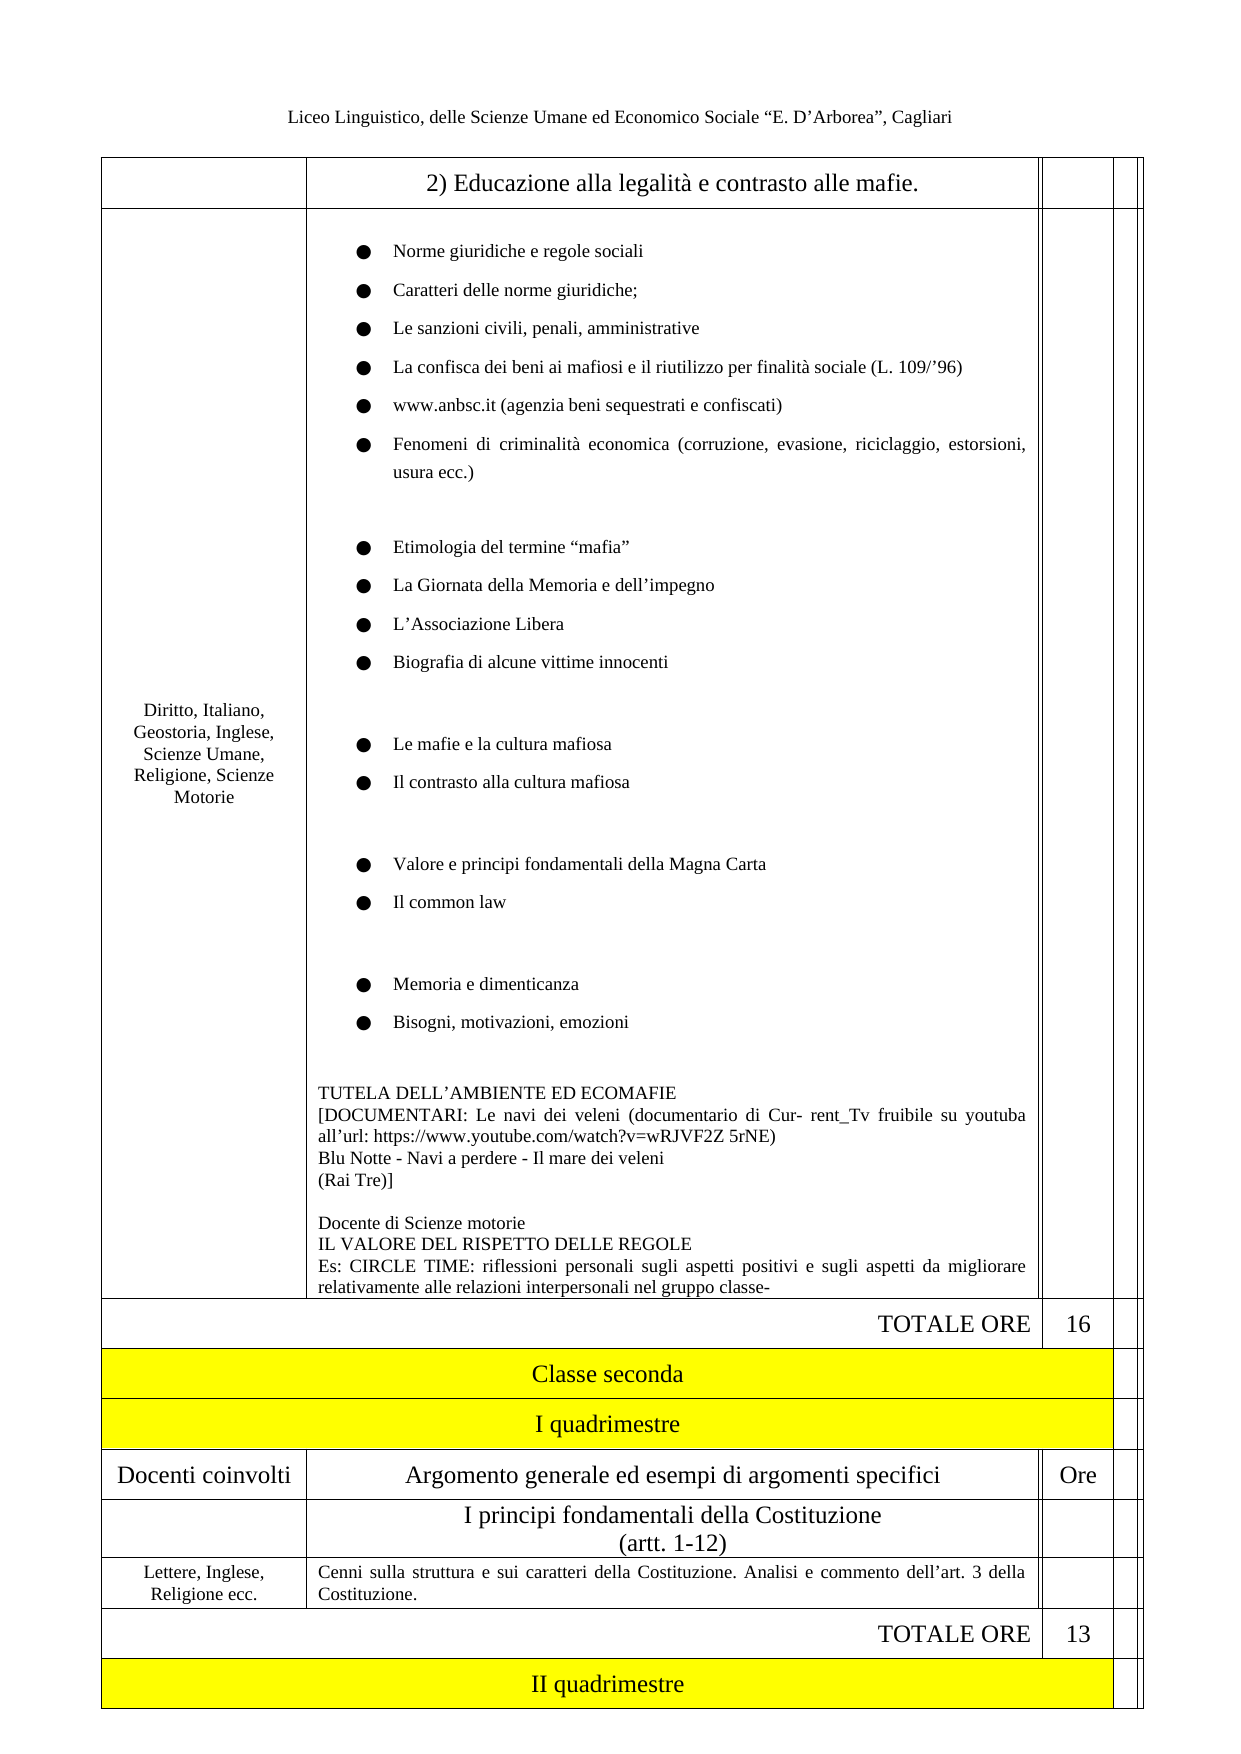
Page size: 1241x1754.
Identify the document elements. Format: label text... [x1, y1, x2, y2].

table_cell 13 [1043, 1609, 1113, 1658]
table_cell 16 [1043, 1299, 1113, 1348]
table_cell [1114, 1299, 1137, 1348]
table_cell [1138, 1500, 1143, 1557]
table_cell [102, 158, 306, 207]
table_cell [1114, 1659, 1137, 1708]
table_cell Norme giuridiche e regole sociali Caratteri delle norme giuridiche; Le sanzioni civili, penali, amministrative La confisca dei beni ai mafiosi e il riutilizzo per finalità sociale (L. 109/’96) www.anbsc.it (agenzia beni sequestrati e confiscati) Fenomeni di criminalità economica (corruzione, evasione, riciclaggio, estorsioni, usura ecc.) Etimologia del termine “mafia” La Giornata della Memoria e dell’impegno L’Associazione Libera Biografia di alcune vittime innocenti Le mafie e la cultura mafiosa Il contrasto alla cultura mafiosa Valore e principi fondamentali della Magna Carta Il common law Memoria e dimenticanza Bisogni, motivazioni, emozioni TUTELA DELL’AMBIENTE ED ECOMAFIE [DOCUMENTARI: Le navi dei veleni (documentario di Cur- rent_Tv fruibile su youtuba all’url: https://www.youtube.com/watch?v=wRJVF2Z 5rNE) Blu Notte - Navi a perdere - Il mare dei veleni (Rai Tre)] Docente di Scienze motorie IL VALORE DEL RISPETTO DELLE REGOLE Es: CIRCLE TIME: riflessioni personali sugli aspetti positivi e sugli aspetti da migliorare relativamente alle relazioni interpersonali nel gruppo classe- [307, 209, 1038, 1298]
table_cell [1114, 1450, 1137, 1499]
table_cell I principi fondamentali della Costituzione (artt. 1-12) [307, 1500, 1038, 1557]
table_cell [1138, 158, 1143, 207]
table_cell [1043, 209, 1113, 1298]
table_cell [1114, 1609, 1137, 1658]
table_cell [1043, 1500, 1113, 1557]
table_cell [1138, 1659, 1143, 1708]
table_cell [1114, 158, 1137, 207]
table_cell [1114, 209, 1137, 1298]
table_cell [1138, 1399, 1143, 1448]
table_cell [1114, 1399, 1137, 1448]
table_cell TOTALE ORE [102, 1609, 1042, 1658]
table_cell Ore [1043, 1450, 1113, 1499]
table_cell I quadrimestre [102, 1399, 1113, 1448]
table_cell Argomento generale ed esempi di argomenti specifici [307, 1450, 1038, 1499]
table_cell Docenti coinvolti [102, 1450, 306, 1499]
table_cell [1138, 1609, 1143, 1658]
table_cell [1138, 1450, 1143, 1499]
table_cell 2) Educazione alla legalità e contrasto alle mafie. [307, 158, 1038, 207]
table_cell [1043, 158, 1113, 207]
table_cell [1138, 1558, 1143, 1607]
table_cell [1138, 209, 1143, 1298]
table_cell [1114, 1500, 1137, 1557]
table_cell Classe seconda [102, 1349, 1113, 1398]
table_cell Cenni sulla struttura e sui caratteri della Costituzione. Analisi e commento dell’art. 3 della Costituzione. [307, 1558, 1038, 1607]
table_cell [1138, 1349, 1143, 1398]
table_cell [1114, 1558, 1137, 1607]
table_cell [1114, 1349, 1137, 1398]
table_cell Lettere, Inglese, Religione ecc. [102, 1558, 306, 1607]
table_cell [1138, 1299, 1143, 1348]
table_cell Diritto, Italiano, Geostoria, Inglese, Scienze Umane, Religione, Scienze Motorie [102, 209, 306, 1298]
table_cell [1043, 1558, 1113, 1607]
table_cell [102, 1500, 306, 1557]
table_cell II quadrimestre [102, 1659, 1113, 1708]
table_cell TOTALE ORE [102, 1299, 1042, 1348]
